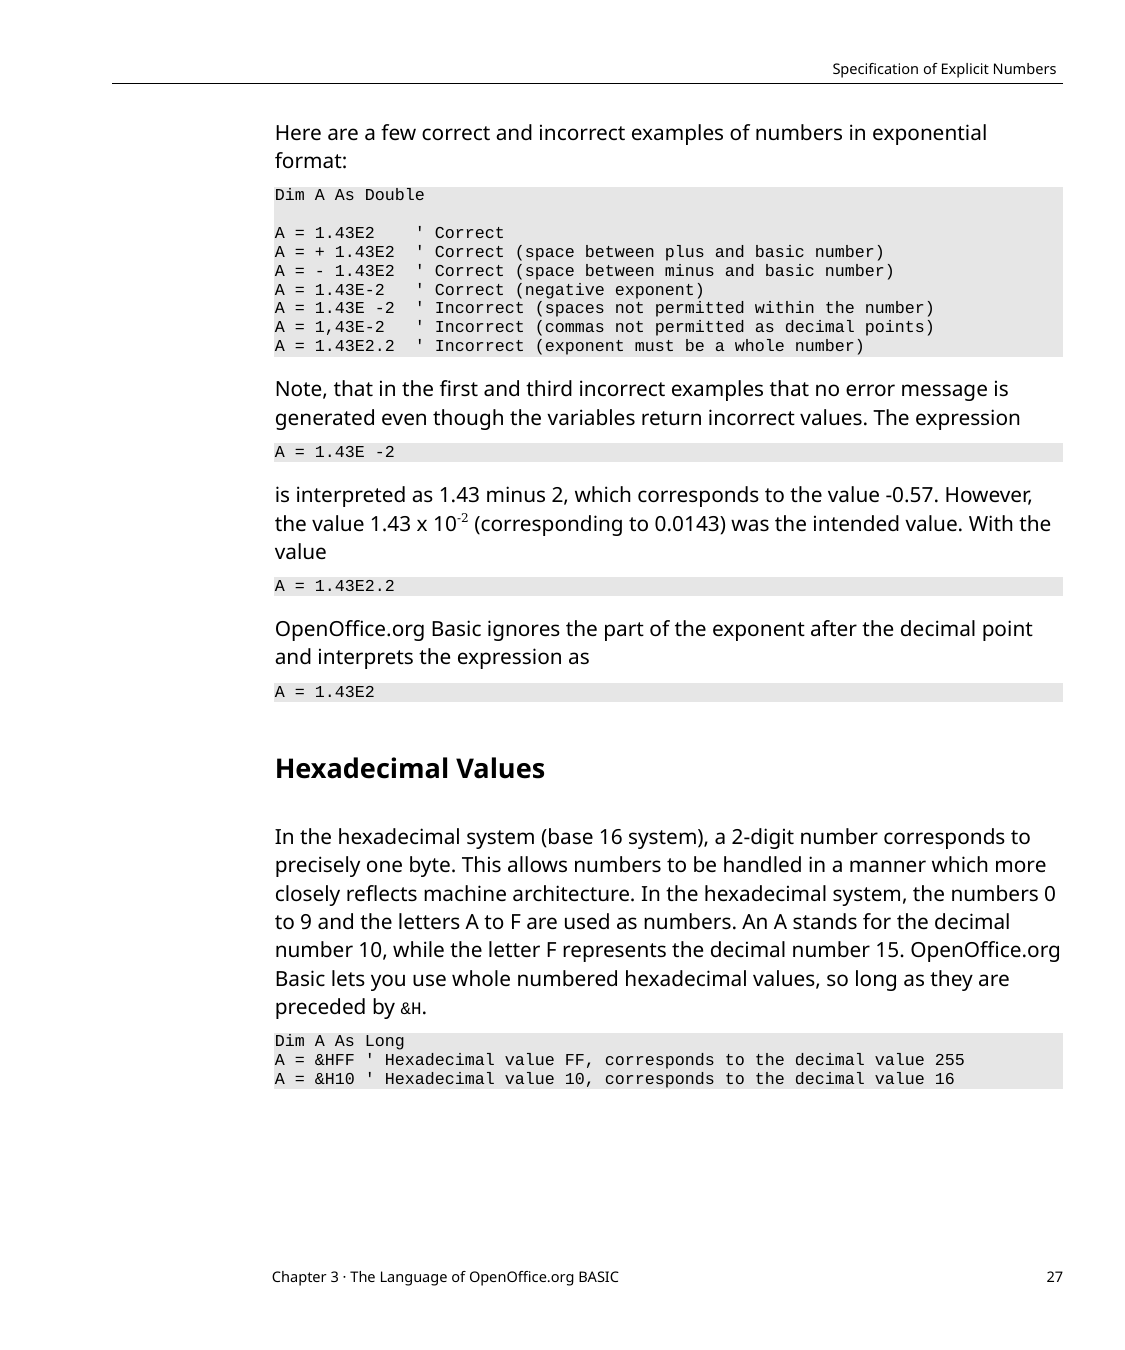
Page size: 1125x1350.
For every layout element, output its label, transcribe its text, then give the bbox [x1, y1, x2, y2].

text Dim A As Double A = 1.43E2 ' Correct A = + 1.43E2 ' Correct (space between plus and basic number) A = - 1.43E2 ' Correct (space between minus and basic number) A = 1.43E-2 ' Correct (negative exponent) A = 1.43E -2 ' Incorrect (spaces not permitted within the number) A = 1,43E-2 ' Incorrect (commas not permitted as decimal points) A = 1.43E2.2 ' Incorrect (exponent must be a whole number) [274, 187, 1063, 357]
text Dim A As Long A = &HFF ' Hexadecimal value FF, corresponds to the decimal value 255 A = &H10 ' Hexadecimal value 10, corresponds to the decimal value 16 [274, 1033, 1063, 1089]
text OpenOffice.org Basic ignores the part of the exponent after the decimal point and interprets the expression as [274, 614, 1063, 671]
text is interpreted as 1.43 minus 2, which corresponds to the value -0.57. However, the value 1.43 x 10-2 (corresponding to 0.0143) was the intended value. With the value [274, 480, 1063, 566]
subtitle Hexadecimal Values [274, 749, 1063, 786]
text A = 1.43E2 [274, 683, 1063, 702]
text A = 1.43E -2 [274, 443, 1063, 462]
text Note, that in the first and third incorrect examples that no error message is generated even though the variables return incorrect values. The expression [274, 374, 1063, 431]
text A = 1.43E2.2 [274, 577, 1063, 596]
text Here are a few correct and incorrect examples of numbers in exponential format: [274, 118, 1063, 175]
text In the hexadecimal system (base 16 system), a 2-digit number corresponds to precisely one byte. This allows numbers to be handled in a manner which more closely reflects machine architecture. In the hexadecimal system, the numbers 0 to 9 and the letters A to F are used as numbers. An A stands for the decimal number 10, while the letter F represents the decimal number 15. OpenOffice.org Basic lets you use whole numbered hexadecimal values, so long as they are preceded by &H. [274, 822, 1063, 1021]
